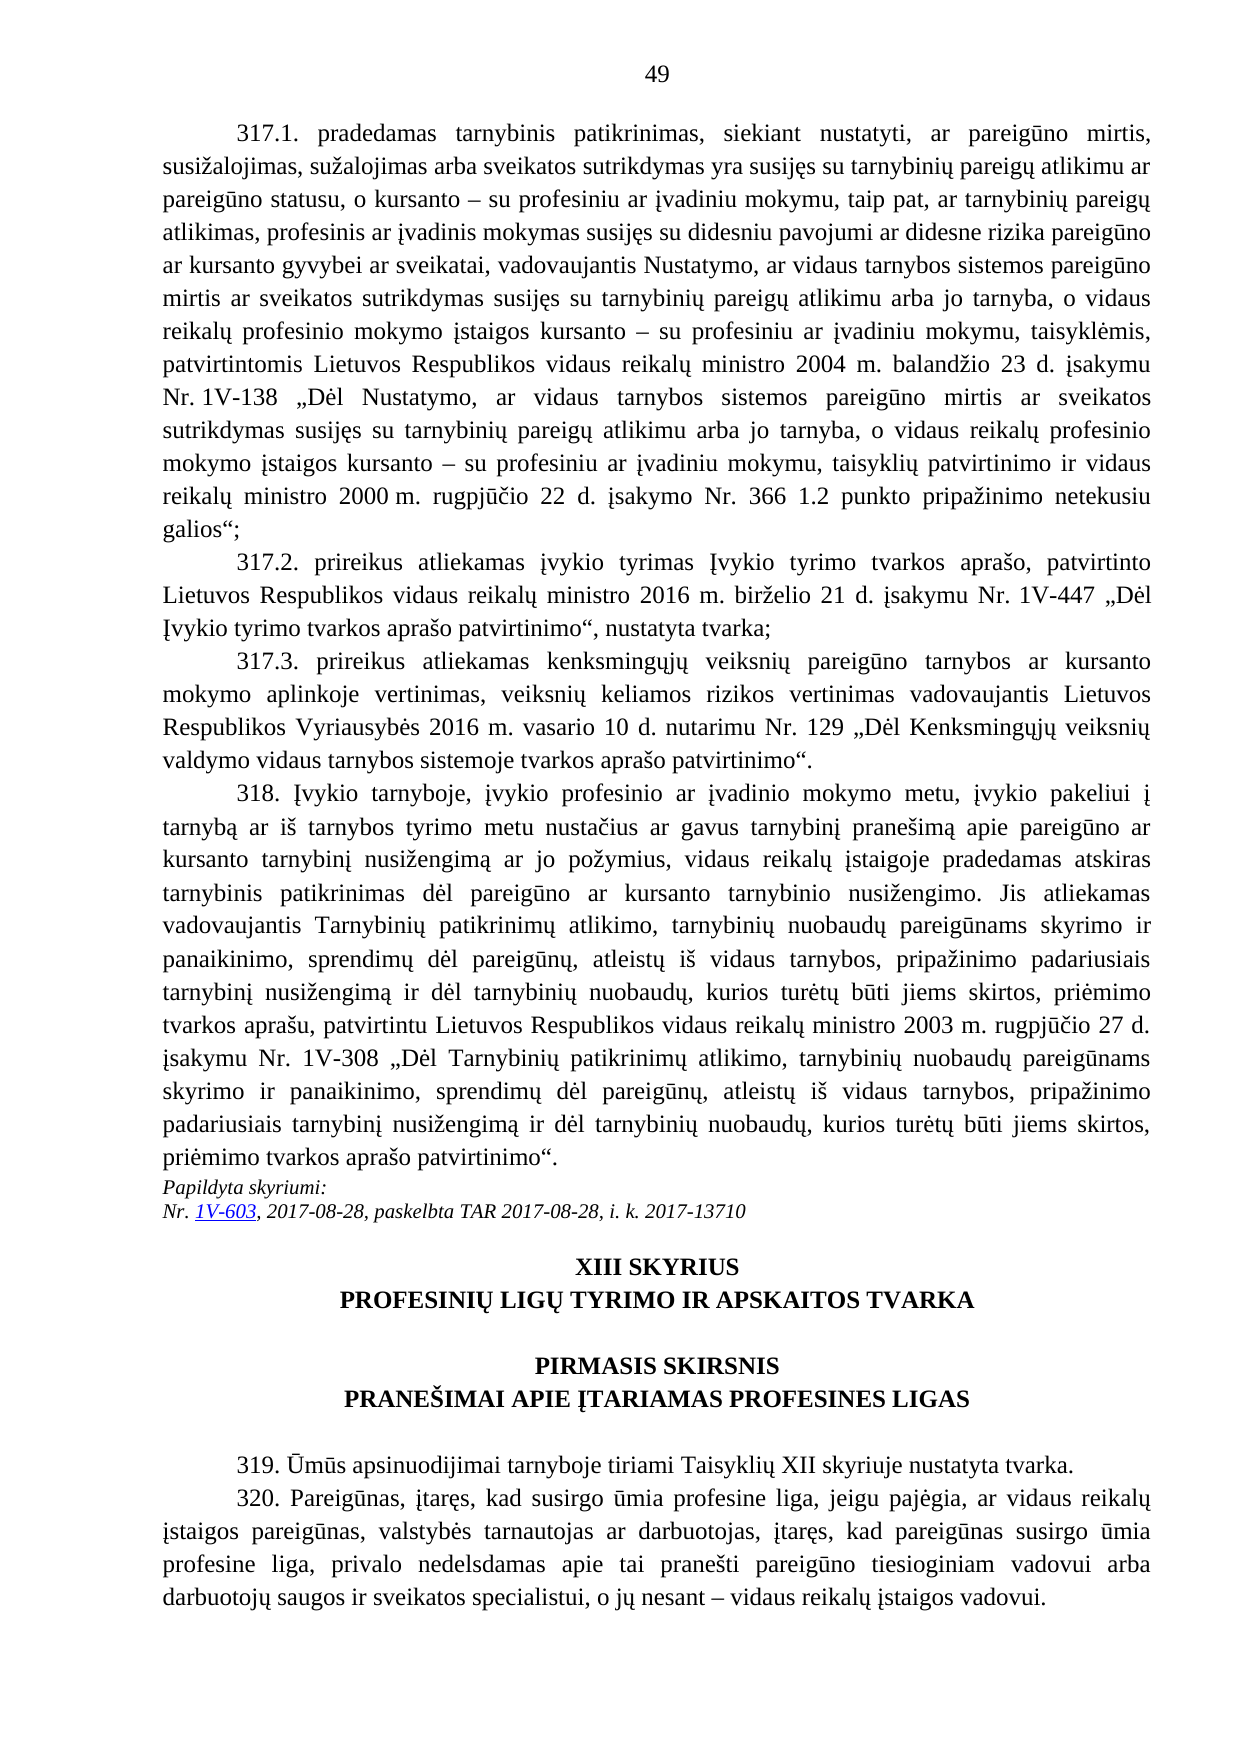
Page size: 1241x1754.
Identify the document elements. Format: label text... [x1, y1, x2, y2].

text 317.1. pradedamas tarnybinis patikrinimas, siekiant nustatyti, ar pareigūno mirtis, susižalojimas, sužalojimas arba sveikatos sutrikdymas yra susijęs su tarnybinių pareigų atlikimu ar pareigūno statusu, o kursanto – su profesiniu ar įvadiniu mokymu, taip pat, ar tarnybinių pareigų atlikimas, profesinis ar įvadinis mokymas susijęs su didesniu pavojumi ar didesne rizika pareigūno ar kursanto gyvybei ar sveikatai, vadovaujantis Nustatymo, ar vidaus tarnybos sistemos pareigūno mirtis ar sveikatos sutrikdymas susijęs su tarnybinių pareigų atlikimu arba jo tarnyba, o vidaus reikalų profesinio mokymo įstaigos kursanto – su profesiniu ar įvadiniu mokymu, taisyklėmis, patvirtintomis Lietuvos Respublikos vidaus reikalų ministro 2004 m. balandžio 23 d. įsakymu Nr. 1V-138 „Dėl Nustatymo, ar vidaus tarnybos sistemos pareigūno mirtis ar sveikatos sutrikdymas susijęs su tarnybinių pareigų atlikimu arba jo tarnyba, o vidaus reikalų profesinio mokymo įstaigos kursanto – su profesiniu ar įvadiniu mokymu, taisyklių patvirtinimo ir vidaus reikalų ministro 2000 m. rugpjūčio 22 d. įsakymo Nr. 366 1.2 punkto pripažinimo netekusiu galios“; [162, 118, 1152, 543]
text 320. Pareigūnas, įtaręs, kad susirgo ūmia profesine liga, jeigu pajėgia, ar vidaus reikalų įstaigos pareigūnas, valstybės tarnautojas ar darbuotojas, įtaręs, kad pareigūnas susirgo ūmia profesine liga, privalo nedelsdamas apie tai pranešti pareigūno tiesioginiam vadovui arba darbuotojų saugos ir sveikatos specialistui, o jų nesant – vidaus reikalų įstaigos vadovui. [162, 1483, 1152, 1611]
text PIRMASIS SKIRSNIS [162, 1351, 1152, 1379]
text 317.2. prireikus atliekamas įvykio tyrimas Įvykio tyrimo tvarkos aprašo, patvirtinto Lietuvos Respublikos vidaus reikalų ministro 2016 m. birželio 21 d. įsakymu Nr. 1V-447 „Dėl Įvykio tyrimo tvarkos aprašo patvirtinimo“, nustatyta tvarka; [162, 547, 1152, 642]
text PROFESINIŲ LIGŲ TYRIMO IR APSKAITOS TVARKA [162, 1285, 1152, 1313]
text Papildyta skyriumi: [162, 1175, 1152, 1199]
text 319. Ūmūs apsinuodijimai tarnyboje tiriami Taisyklių XII skyriuje nustatyta tvarka. [162, 1450, 1152, 1478]
text XIII SKYRIUS [162, 1252, 1152, 1280]
text PRANEŠIMAI APIE ĮTARIAMAS PROFESINES LIGAS [162, 1384, 1152, 1412]
text Nr. 1V-603, 2017-08-28, paskelbta TAR 2017-08-28, i. k. 2017-13710 [162, 1199, 1152, 1223]
text 317.3. prireikus atliekamas kenksmingųjų veiksnių pareigūno tarnybos ar kursanto mokymo aplinkoje vertinimas, veiksnių keliamos rizikos vertinimas vadovaujantis Lietuvos Respublikos Vyriausybės 2016 m. vasario 10 d. nutarimu Nr. 129 „Dėl Kenksmingųjų veiksnių valdymo vidaus tarnybos sistemoje tvarkos aprašo patvirtinimo“. [162, 646, 1152, 774]
text 318. Įvykio tarnyboje, įvykio profesinio ar įvadinio mokymo metu, įvykio pakeliui į tarnybą ar iš tarnybos tyrimo metu nustačius ar gavus tarnybinį pranešimą apie pareigūno ar kursanto tarnybinį nusižengimą ar jo požymius, vidaus reikalų įstaigoje pradedamas atskiras tarnybinis patikrinimas dėl pareigūno ar kursanto tarnybinio nusižengimo. Jis atliekamas vadovaujantis Tarnybinių patikrinimų atlikimo, tarnybinių nuobaudų pareigūnams skyrimo ir panaikinimo, sprendimų dėl pareigūnų, atleistų iš vidaus tarnybos, pripažinimo padariusiais tarnybinį nusižengimą ir dėl tarnybinių nuobaudų, kurios turėtų būti jiems skirtos, priėmimo tvarkos aprašu, patvirtintu Lietuvos Respublikos vidaus reikalų ministro 2003 m. rugpjūčio 27 d. įsakymu Nr. 1V-308 „Dėl Tarnybinių patikrinimų atlikimo, tarnybinių nuobaudų pareigūnams skyrimo ir panaikinimo, sprendimų dėl pareigūnų, atleistų iš vidaus tarnybos, pripažinimo padariusiais tarnybinį nusižengimą ir dėl tarnybinių nuobaudų, kurios turėtų būti jiems skirtos, priėmimo tvarkos aprašo patvirtinimo“. [162, 778, 1152, 1171]
